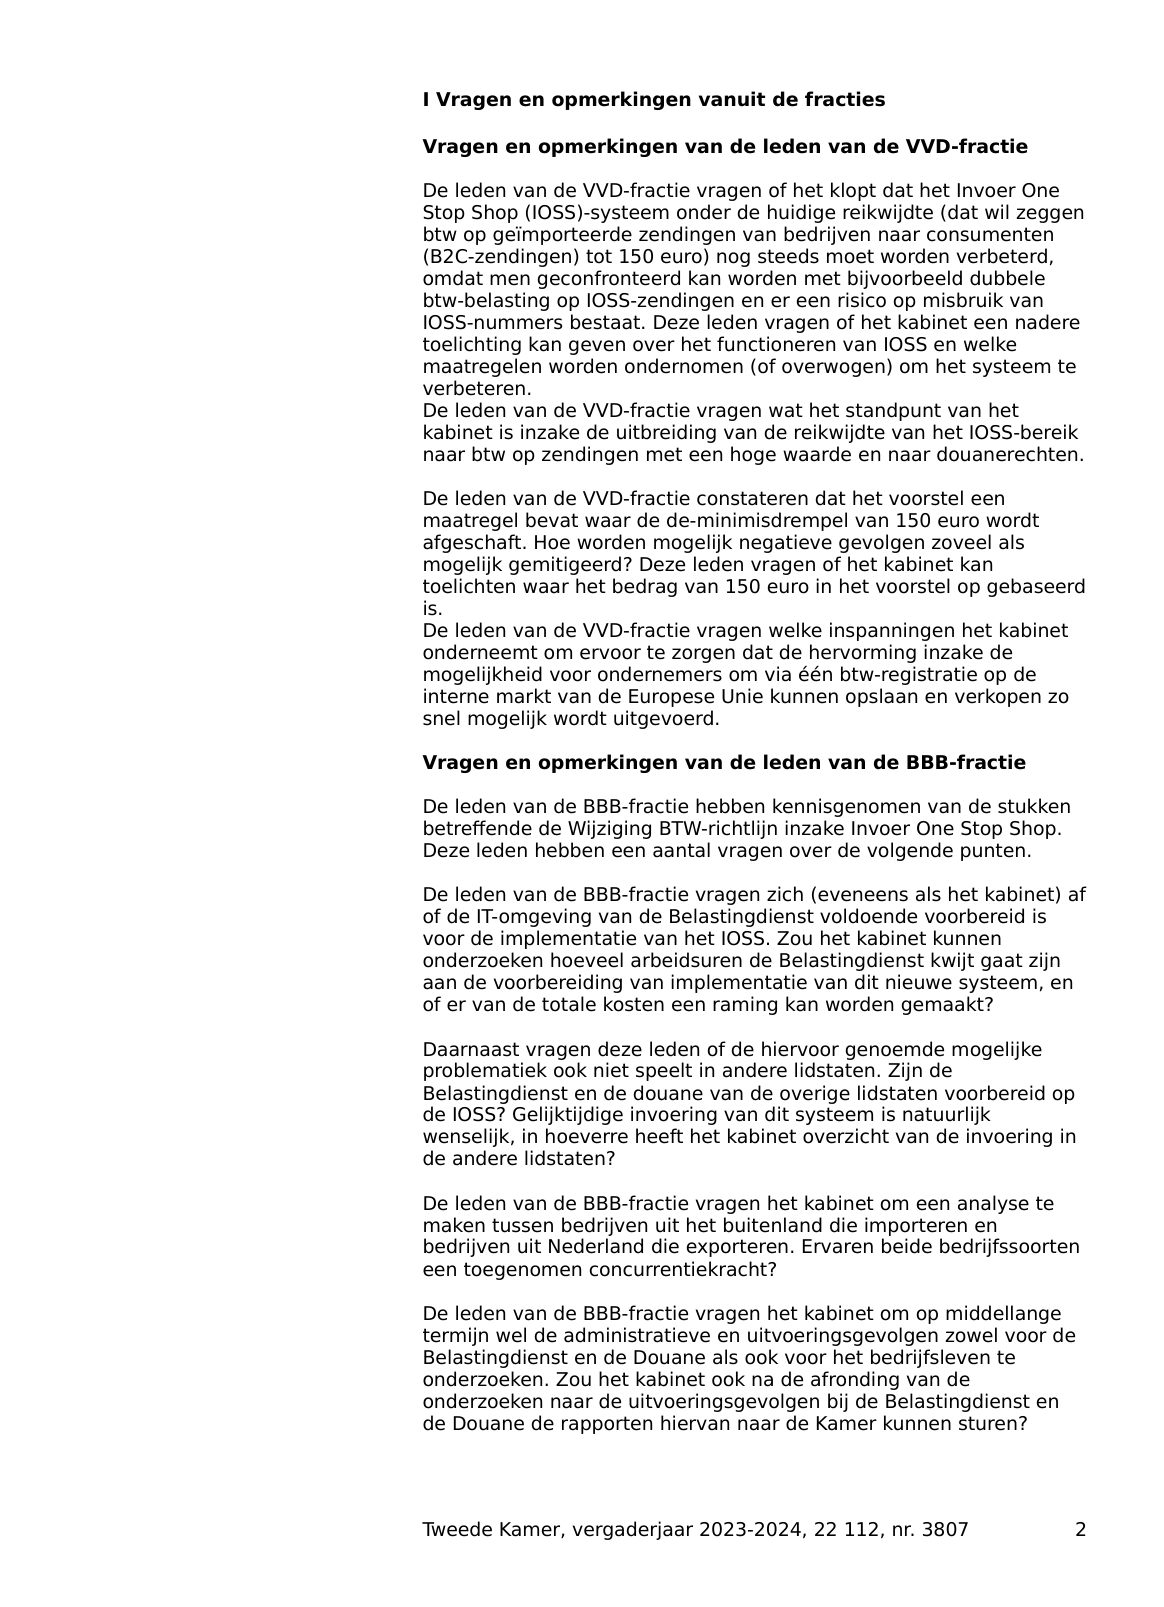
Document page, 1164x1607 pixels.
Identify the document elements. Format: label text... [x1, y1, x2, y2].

text De leden van de VVD-fractie constateren dat het voorstel een maatregel bevat waar de de-minimisdrempel van 150 euro wordt afgeschaft. Hoe worden mogelijk negatieve gevolgen zoveel als mogelijk gemitigeerd? Deze leden vragen of het kabinet kan toelichten waar het bedrag van 150 euro in het voorstel op gebaseerd is. [422, 488, 1087, 620]
subtitle Vragen en opmerkingen van de leden van de BBB-fractie [422, 752, 1087, 774]
text De leden van de BBB-fractie vragen het kabinet om op middellange termijn wel de administratieve en uitvoeringsgevolgen zowel voor de Belastingdienst en de Douane als ook voor het bedrijfsleven te onderzoeken. Zou het kabinet ook na de afronding van de onderzoeken naar de uitvoeringsgevolgen bij de Belastingdienst en de Douane de rapporten hiervan naar de Kamer kunnen sturen? [422, 1303, 1087, 1434]
subtitle I Vragen en opmerkingen vanuit de fracties [422, 89, 1087, 111]
text De leden van de VVD-fractie vragen wat het standpunt van het kabinet is inzake de uitbreiding van de reikwijdte van het IOSS-bereik naar btw op zendingen met een hoge waarde en naar douanerechten. [422, 400, 1087, 466]
text De leden van de BBB-fractie hebben kennisgenomen van de stukken betreffende de Wijziging BTW-richtlijn inzake Invoer One Stop Shop. Deze leden hebben een aantal vragen over de volgende punten. [422, 796, 1087, 862]
text De leden van de VVD-fractie vragen of het klopt dat het Invoer One Stop Shop (IOSS)-systeem onder de huidige reikwijdte (dat wil zeggen btw op geïmporteerde zendingen van bedrijven naar consumenten (B2C-zendingen) tot 150 euro) nog steeds moet worden verbeterd, omdat men geconfronteerd kan worden met bijvoorbeeld dubbele btw-belasting op IOSS-zendingen en er een risico op misbruik van IOSS-nummers bestaat. Deze leden vragen of het kabinet een nadere toelichting kan geven over het functioneren van IOSS en welke maatregelen worden ondernomen (of overwogen) om het systeem te verbeteren. [422, 180, 1087, 400]
subtitle Vragen en opmerkingen van de leden van de VVD-fractie [422, 136, 1087, 158]
text De leden van de BBB-fractie vragen zich (eveneens als het kabinet) af of de IT-omgeving van de Belastingdienst voldoende voorbereid is voor de implementatie van het IOSS. Zou het kabinet kunnen onderzoeken hoeveel arbeidsuren de Belastingdienst kwijt gaat zijn aan de voorbereiding van implementatie van dit nieuwe systeem, en of er van de totale kosten een raming kan worden gemaakt? [422, 884, 1087, 1016]
text De leden van de VVD-fractie vragen welke inspanningen het kabinet onderneemt om ervoor te zorgen dat de hervorming inzake de mogelijkheid voor ondernemers om via één btw-registratie op de interne markt van de Europese Unie kunnen opslaan en verkopen zo snel mogelijk wordt uitgevoerd. [422, 620, 1087, 730]
text Daarnaast vragen deze leden of de hiervoor genoemde mogelijke problematiek ook niet speelt in andere lidstaten. Zijn de Belastingdienst en de douane van de overige lidstaten voorbereid op de IOSS? Gelijktijdige invoering van dit systeem is natuurlijk wenselijk, in hoeverre heeft het kabinet overzicht van de invoering in de andere lidstaten? [422, 1038, 1087, 1170]
text De leden van de BBB-fractie vragen het kabinet om een analyse te maken tussen bedrijven uit het buitenland die importeren en bedrijven uit Nederland die exporteren. Ervaren beide bedrijfssoorten een toegenomen concurrentiekracht? [422, 1192, 1087, 1280]
